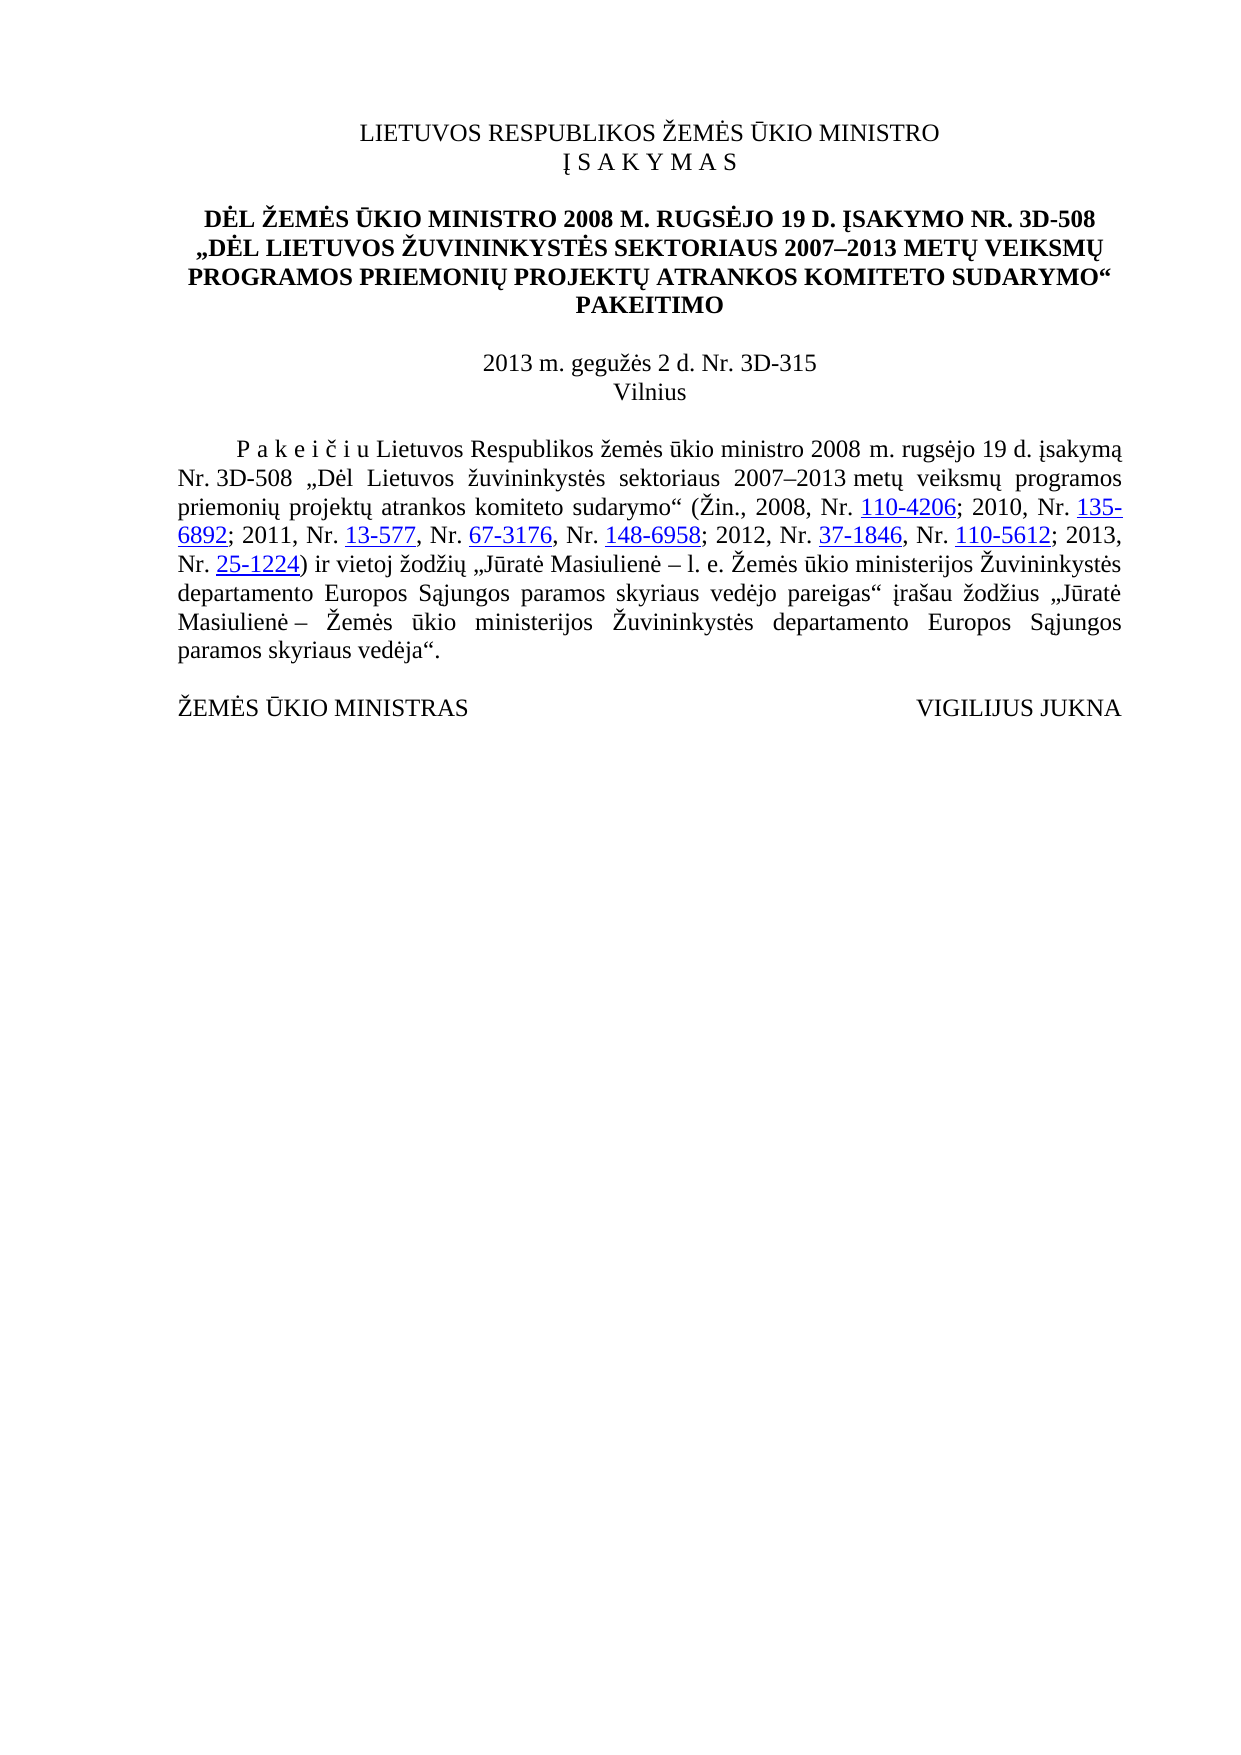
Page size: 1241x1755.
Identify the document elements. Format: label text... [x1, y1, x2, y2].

text LIETUVOS RESPUBLIKOS ŽEMĖS ŪKIO MINISTRO [177, 118, 1122, 147]
text P a k e i č i u Lietuvos Respublikos žemės ūkio ministro 2008 m. rugsėjo 19 d. įsakymą Nr. 3D-508 „Dėl Lietuvos žuvininkystės sektoriaus 2007–2013 metų veiksmų programos priemonių projektų atrankos komiteto sudarymo“ (Žin., 2008, Nr. 110-4206; 2010, Nr. 135-6892; 2011, Nr. 13-577, Nr. 67-3176, Nr. 148-6958; 2012, Nr. 37-1846, Nr. 110-5612; 2013, Nr. 25-1224) ir vietoj žodžių „Jūratė Masiulienė – l. e. Žemės ūkio ministerijos Žuvininkystės departamento Europos Sąjungos paramos skyriaus vedėjo pareigas“ įrašau žodžius „Jūratė Masiulienė – Žemės ūkio ministerijos Žuvininkystės departamento Europos Sąjungos paramos skyriaus vedėja“. [177, 434, 1122, 664]
text Žemės ūkio ministras Vigilijus Jukna [177, 693, 1122, 722]
text 2013 m. gegužės 2 d. Nr. 3D-315 [177, 348, 1122, 377]
text Vilnius [177, 377, 1122, 406]
text Į S A K Y M A S [177, 147, 1122, 176]
text DĖL ŽEMĖS ŪKIO MINISTRO 2008 M. RUGSĖJO 19 D. ĮSAKYMO Nr. 3D-508 „DĖL LIETUVOS ŽUVININKYSTĖS SEKTORIAUS 2007–2013 METŲ VEIKSMŲ PROGRAMOS PRIEMONIŲ PROJEKTŲ ATRANKOS KOMITETO SUDARYMO“ PAKEITIMO [177, 204, 1122, 319]
